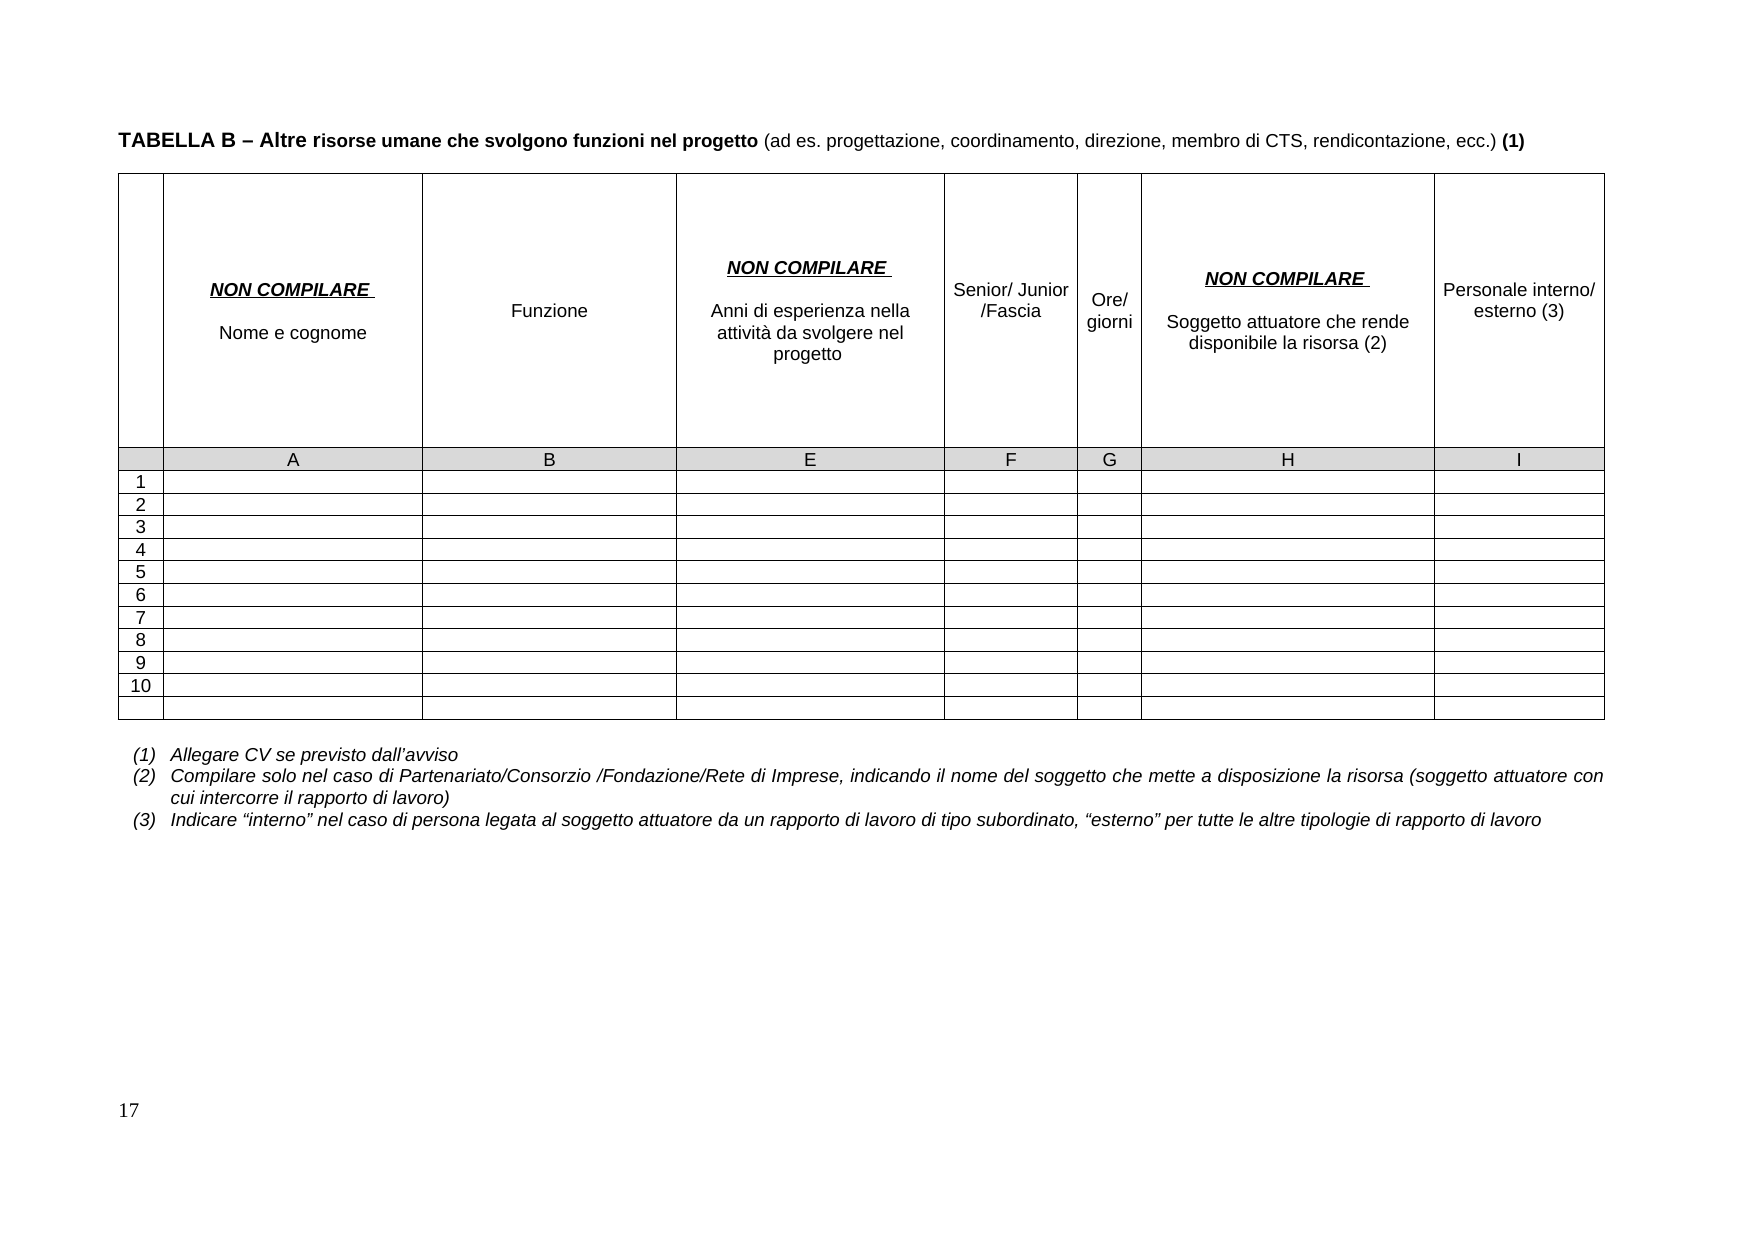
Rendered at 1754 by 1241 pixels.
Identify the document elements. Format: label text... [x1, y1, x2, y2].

list Allegare CV se previsto dall’avviso [133, 744, 1606, 765]
table_cell [1142, 629, 1434, 651]
table_cell [423, 607, 676, 628]
table_cell [119, 448, 163, 470]
table_cell F [945, 448, 1077, 470]
table_cell [1078, 629, 1141, 651]
table_cell [677, 561, 944, 583]
table_cell [1435, 471, 1604, 492]
table_header Personale interno/ esterno (3) [1435, 174, 1604, 447]
list Indicare “interno” nel caso di persona legata al soggetto attuatore da un rapporto di lavoro di tipo subordinato, “esterno” per tutte le altre tipologie di rapporto di lavoro [133, 808, 1606, 830]
table_cell [1435, 539, 1604, 560]
table_cell [677, 697, 944, 718]
table_cell [945, 629, 1077, 651]
table_cell [119, 697, 163, 718]
table_cell [677, 607, 944, 628]
table_cell [945, 607, 1077, 628]
table_cell [1078, 494, 1141, 515]
table_cell [945, 494, 1077, 515]
table_cell [164, 607, 422, 628]
table_cell [677, 516, 944, 538]
table_cell [164, 471, 422, 492]
table_cell [1435, 652, 1604, 673]
table_cell [423, 561, 676, 583]
table_cell 9 [119, 652, 163, 673]
table_cell 7 [119, 607, 163, 628]
table_cell 6 [119, 584, 163, 606]
table_cell [1142, 607, 1434, 628]
table_cell [1435, 516, 1604, 538]
table_cell [677, 652, 944, 673]
table_cell [677, 471, 944, 492]
table_header NON COMPILARE Nome e cognome [164, 174, 422, 447]
table_cell [1435, 561, 1604, 583]
table_cell [945, 471, 1077, 492]
table_cell [945, 674, 1077, 696]
table_cell [1078, 607, 1141, 628]
table_cell [1435, 494, 1604, 515]
table_cell [423, 674, 676, 696]
list Compilare solo nel caso di Partenariato/Consorzio /Fondazione/Rete di Imprese, indicando il nome del soggetto che mette a disposizione la risorsa (soggetto attuatore con cui intercorre il rapporto di lavoro) [133, 765, 1606, 808]
table_cell [423, 697, 676, 718]
table_cell [1142, 674, 1434, 696]
table_cell 1 [119, 471, 163, 492]
table_cell [945, 561, 1077, 583]
table_cell [1142, 494, 1434, 515]
table_cell [1078, 516, 1141, 538]
table_cell [164, 494, 422, 515]
table_cell [164, 629, 422, 651]
table_cell [164, 561, 422, 583]
table_cell [423, 584, 676, 606]
table_cell [1435, 629, 1604, 651]
table_cell [945, 652, 1077, 673]
table_cell [1435, 697, 1604, 718]
table_cell [1142, 539, 1434, 560]
table_cell 2 [119, 494, 163, 515]
table_cell [677, 584, 944, 606]
table_header Senior/ Junior /Fascia [945, 174, 1077, 447]
table_cell [945, 584, 1077, 606]
table_cell [423, 494, 676, 515]
table_cell G [1078, 448, 1141, 470]
table_cell H [1142, 448, 1434, 470]
table_cell [677, 494, 944, 515]
table_cell [423, 516, 676, 538]
table_cell [164, 697, 422, 718]
table_cell [677, 674, 944, 696]
table_cell [164, 539, 422, 560]
table_cell [423, 471, 676, 492]
table_cell [945, 516, 1077, 538]
table_header NON COMPILARE Soggetto attuatore che rende disponibile la risorsa (2) [1142, 174, 1434, 447]
table_cell A [164, 448, 422, 470]
table_cell I [1435, 448, 1604, 470]
table_cell 3 [119, 516, 163, 538]
text TABELLA B – Altre risorse umane che svolgono funzioni nel progetto (ad es. progettazione, coordinamento, direzione, membro di CTS, rendicontazione, ecc.) (1) [118, 127, 1606, 151]
table_cell [1142, 697, 1434, 718]
table_cell [164, 584, 422, 606]
table_cell [677, 629, 944, 651]
table_cell B [423, 448, 676, 470]
table_cell [1142, 471, 1434, 492]
table_cell [945, 539, 1077, 560]
table_header Ore/ giorni [1078, 174, 1141, 447]
table_cell [1435, 674, 1604, 696]
table_cell [677, 539, 944, 560]
table_cell 10 [119, 674, 163, 696]
table_cell [1142, 561, 1434, 583]
table_header [119, 174, 163, 447]
table_cell [1078, 539, 1141, 560]
table_cell [423, 539, 676, 560]
table_cell [1078, 674, 1141, 696]
table_cell [1078, 561, 1141, 583]
table_cell 5 [119, 561, 163, 583]
table_header Funzione [423, 174, 676, 447]
table_cell [164, 652, 422, 673]
table_cell [1435, 584, 1604, 606]
table_cell [1142, 652, 1434, 673]
table_cell [423, 652, 676, 673]
table_cell E [677, 448, 944, 470]
table_cell [164, 674, 422, 696]
table_cell [1078, 471, 1141, 492]
table_header NON COMPILARE Anni di esperienza nella attività da svolgere nel progetto [677, 174, 944, 447]
table_cell [1142, 516, 1434, 538]
table_cell [1078, 584, 1141, 606]
table_cell [423, 629, 676, 651]
table_cell [1078, 697, 1141, 718]
table_cell [1435, 607, 1604, 628]
table_cell 4 [119, 539, 163, 560]
table_cell 8 [119, 629, 163, 651]
table_cell [1142, 584, 1434, 606]
table_cell [945, 697, 1077, 718]
table_cell [1078, 652, 1141, 673]
table_cell [164, 516, 422, 538]
